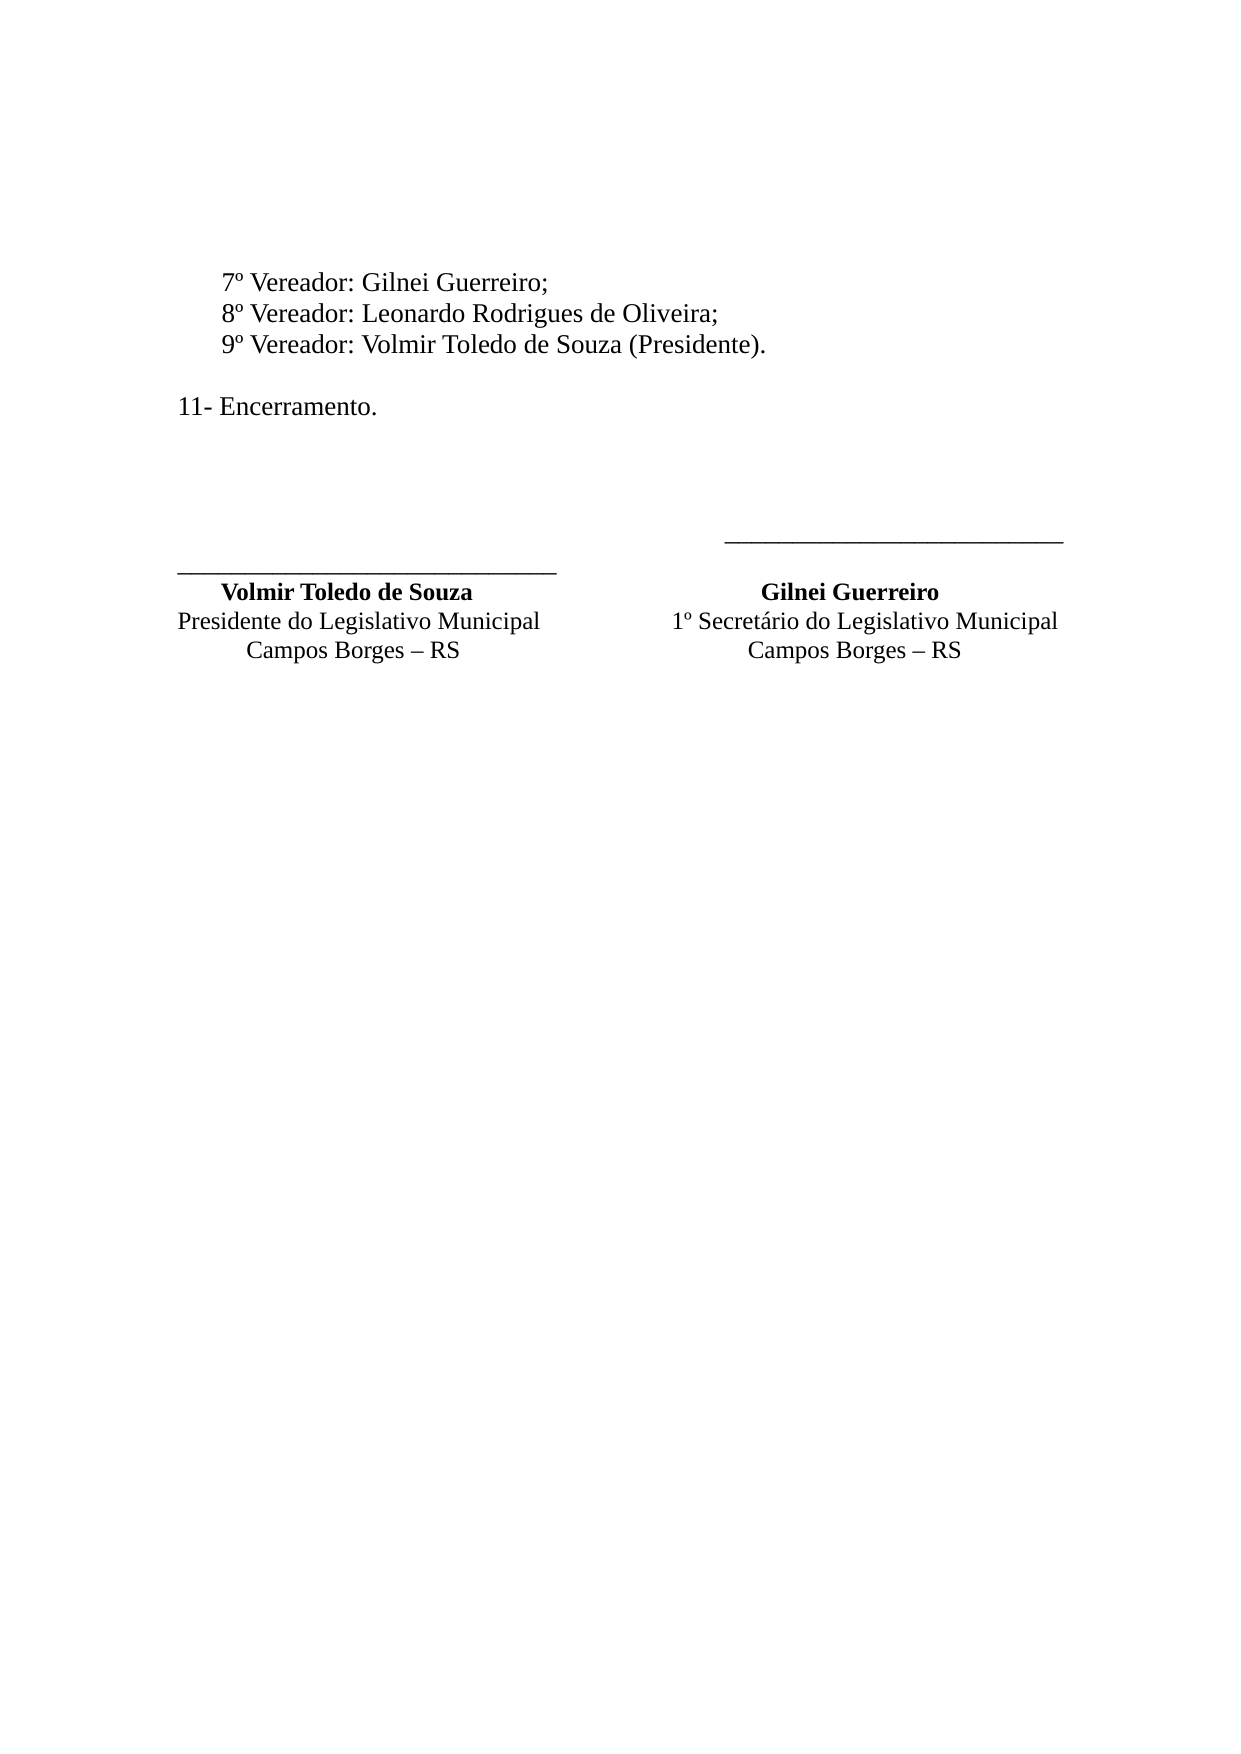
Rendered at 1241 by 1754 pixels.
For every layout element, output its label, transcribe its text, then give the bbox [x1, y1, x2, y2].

text 7º Vereador: Gilnei Guerreiro; [221, 266, 1063, 297]
text 11- Encerramento. [177, 390, 1063, 422]
text 9º Vereador: Volmir Toledo de Souza (Presidente). [221, 328, 1063, 359]
text Campos Borges – RS Campos Borges – RS [177, 635, 1063, 663]
text _________________________ ____________________________ [177, 515, 1063, 577]
text Presidente do Legislativo Municipal 1º Secretário do Legislativo Municipal [177, 606, 1063, 635]
text Volmir Toledo de Souza Gilnei Guerreiro [177, 577, 1063, 606]
text 8º Vereador: Leonardo Rodrigues de Oliveira; [221, 297, 1063, 328]
